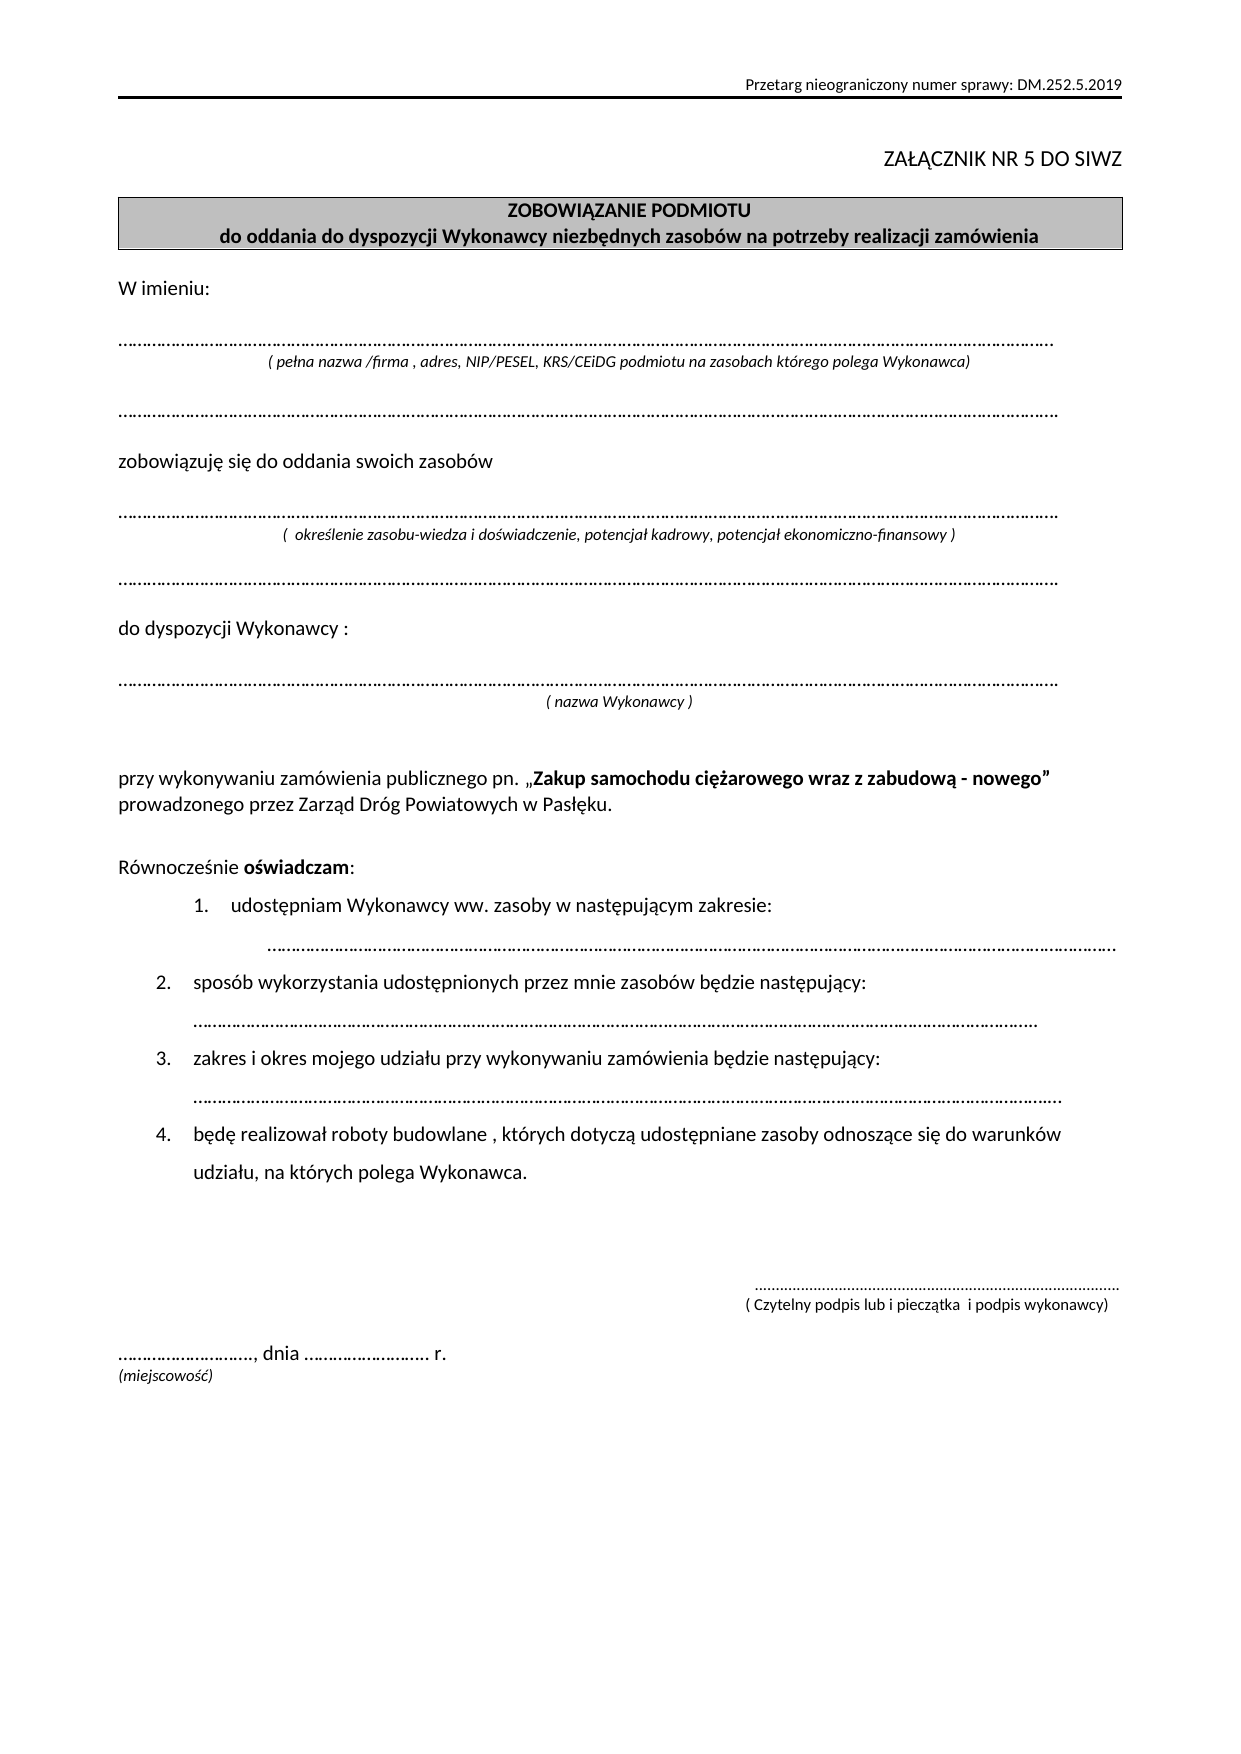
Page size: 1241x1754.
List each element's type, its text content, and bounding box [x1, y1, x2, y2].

text zobowiązuję się do oddania swoich zasobów [118, 448, 1122, 473]
text ………………………., dnia …………………….. r. [118, 1340, 1122, 1365]
text ( nazwa Wykonawcy ) [118, 692, 1122, 712]
text …………………………………………………………………………………………………………………………………………………………………………… [118, 326, 1122, 351]
text ……………………………………………………………………………………………………………………………………………………………………………. [118, 565, 1122, 590]
text ……………………………………………………………………………………………………………………………………………………………………………. [118, 397, 1122, 422]
list udostępniam Wykonawcy ww. zasoby w następującym zakresie: …………………………………………………………………………………………………………………………………………………………… [193, 893, 1122, 956]
text ( określenie zasobu-wiedza i doświadczenie, potencjał kadrowy, potencjał ekonomiczno-finansowy ) [118, 524, 1122, 544]
text ....................................................................................... [561, 1274, 1120, 1294]
text przy wykonywaniu zamówienia publicznego pn. „Zakup samochodu ciężarowego wraz z zabudową - nowego” prowadzonego przez Zarząd Dróg Powiatowych w Pasłęku. [118, 763, 1122, 816]
text ( Czytelny podpis lub i pieczątka i podpis wykonawcy) [118, 1294, 1120, 1314]
table_header ZOBOWIĄZANIE PODMIOTU do oddania do dyspozycji Wykonawcy niezbędnych zasobów na potrzeby realizacji zamówienia [119, 198, 1122, 248]
text do dyspozycji Wykonawcy : [118, 616, 1122, 641]
text ……………………………………………………………………………………………………………………………………………………………………………. [118, 666, 1122, 692]
text (miejscowość) [118, 1365, 1122, 1386]
list będę realizował roboty budowlane , których dotyczą udostępniane zasoby odnoszące się do warunków udziału, na których polega Wykonawca. [156, 1121, 1122, 1185]
text ( pełna nazwa /firma , adres, NIP/PESEL, KRS/CEiDG podmiotu na zasobach którego polega Wykonawca) [118, 351, 1122, 372]
text Równocześnie oświadczam: [118, 854, 1122, 880]
list zakres i okres mojego udziału przy wykonywaniu zamówienia będzie następujący: …………………………………………………………………………………………………………………………………………………………….… [156, 1045, 1122, 1109]
text W imieniu: [118, 275, 1122, 300]
text ……………………………………………………………………………………………………………………………………………………………………………. [118, 499, 1122, 524]
list sposób wykorzystania udostępnionych przez mnie zasobów będzie następujący: ………………………………………………………………………………………………………………………………………………………….. [156, 969, 1122, 1032]
text ZAŁĄCZNIK NR 5 DO SIWZ [118, 144, 1122, 172]
